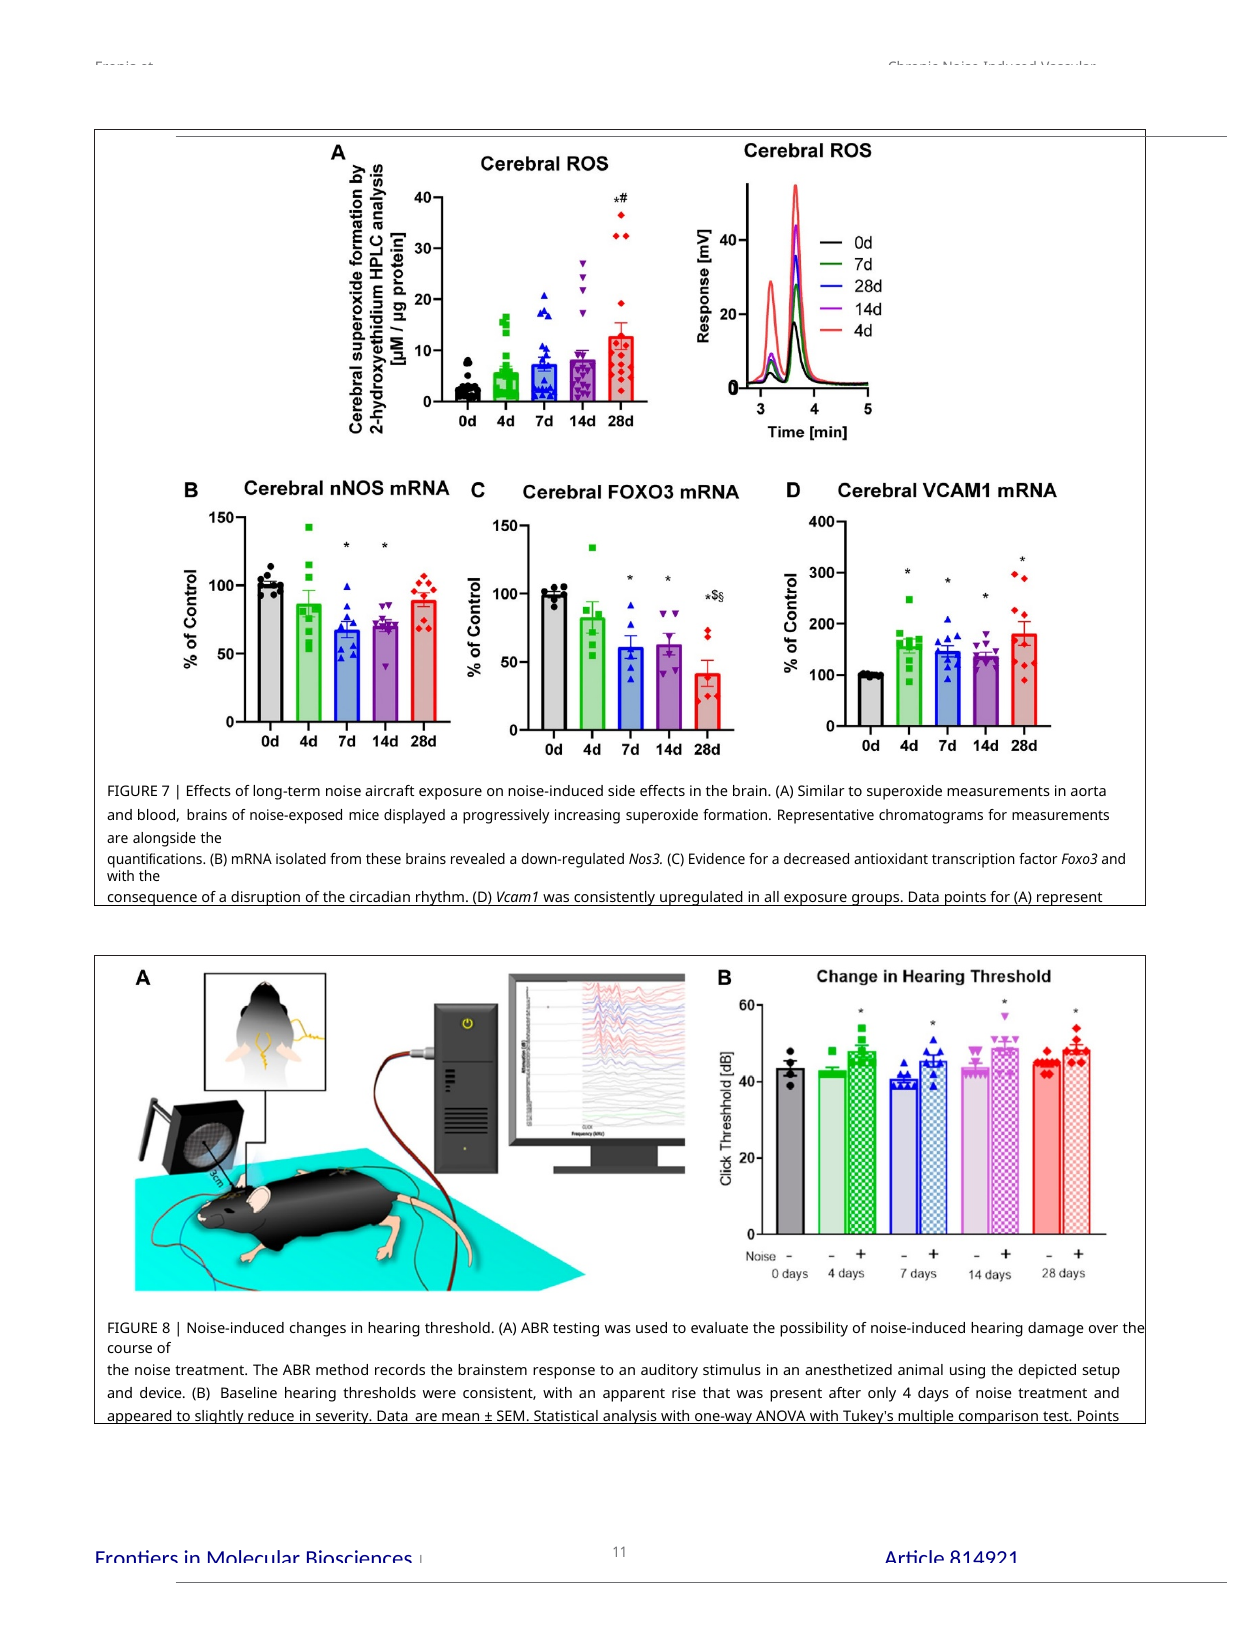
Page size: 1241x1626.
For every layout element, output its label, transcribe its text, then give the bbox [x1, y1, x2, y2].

text FIGURE 7 | Effects of long-term noise aircraft exposure on noise-induced side effects in the brain. (A) Similar to superoxide measurements in aorta and blood, brains of noise-exposed mice displayed a progressively increasing superoxide formation. Representative chromatograms for measurements are alongside the [107, 781, 1117, 848]
picture [133, 967, 1108, 1293]
picture [182, 141, 1058, 756]
text January 2022 | Volume 8 | Article 814921 [884, 1544, 1148, 1562]
text quantiﬁcations. (B) mRNA isolated from these brains revealed a down-regulated Nos3. (C) Evidence for a decreased antioxidant transcription factor Foxo3 and with the [107, 851, 1145, 885]
text the noise treatment. The ABR method records the brainstem response to an auditory stimulus in an anesthetized animal using the depicted setup and device. (B) Baseline hearing thresholds were consistent, with an apparent rise that was present after only 4 days of noise treatment and appeared to slightly reduce in severity. Data are mean ± SEM. Statistical analysis with one-way ANOVA with Tukey’s multiple comparison test. Points are measurements from individual animals, n = 4–8. p < [107, 1360, 1121, 1423]
text 11 [612, 1543, 630, 1561]
text Frenis et al. [94, 57, 169, 65]
text Chronic Noise-Induced Vascular Damage [888, 57, 1148, 75]
text consequence of a disruption of the circadian rhythm. (D) Vcam1 was consistently upregulated in all exposure groups. Data points for (A) represent individual [107, 887, 1145, 905]
text FIGURE 8 | Noise-induced changes in hearing threshold. (A) ABR testing was used to evaluate the possibility of noise-induced hearing damage over the course of [107, 1318, 1145, 1358]
text Frontiers in Molecular Biosciences | www.frontiersin.org [94, 1544, 443, 1562]
